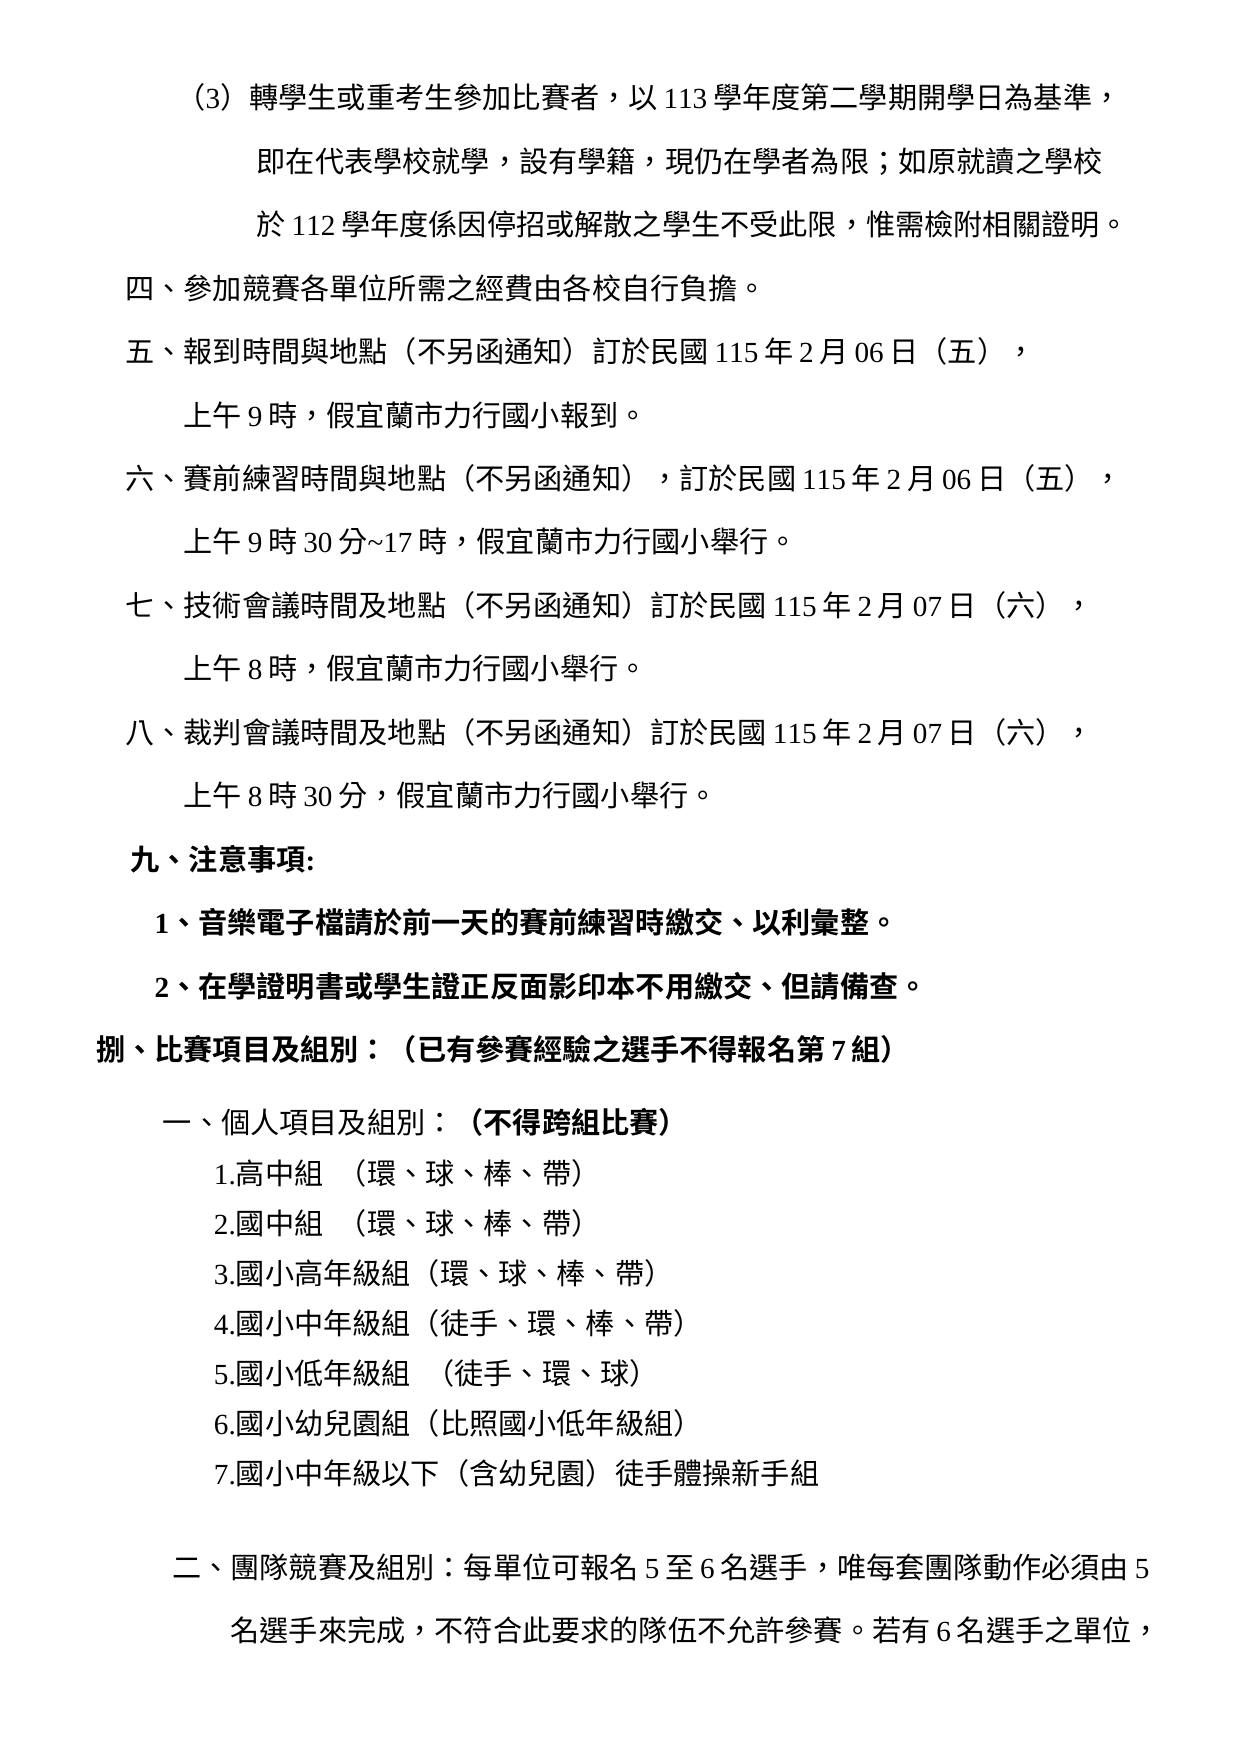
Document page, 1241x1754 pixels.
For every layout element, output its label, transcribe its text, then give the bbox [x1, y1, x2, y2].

text 4.國小中年級組（徒手、環、棒、帶） [214, 1294, 1152, 1344]
text 一、個人項目及組別：（不得跨組比賽） [163, 1090, 1152, 1144]
text 即在代表學校就學，設有學籍，現仍在學者為限；如原就讀之學校 [89, 138, 1152, 181]
text 捌、比賽項目及組別：（已有參賽經驗之選手不得報名第7組） [89, 1027, 1152, 1069]
text 1.高中組 （環、球、棒、帶） [214, 1144, 1152, 1194]
text 2、在學證明書或學生證正反面影印本不用繳交、但請備查。 [89, 963, 1152, 1005]
text 於112學年度係因停招或解散之學生不受此限，惟需檢附相關證明。 [89, 202, 1152, 244]
text 6.國小幼兒園組（比照國小低年級組） [214, 1394, 1152, 1444]
text 7.國小中年級以下（含幼兒園）徒手體操新手組 [214, 1444, 1152, 1494]
text 2.國中組 （環、球、棒、帶） [214, 1194, 1152, 1244]
text 九、注意事項: [89, 836, 1152, 878]
text 上午8時30分，假宜蘭市力行國小舉行。 [89, 773, 1152, 815]
text 六、賽前練習時間與地點（不另函通知），訂於民國115年2月06日（五）， [89, 456, 1152, 498]
text 七、技術會議時間及地點（不另函通知）訂於民國115年2月07日（六）， [89, 582, 1152, 625]
text 1、音樂電子檔請於前一天的賽前練習時繳交、以利彙整。 [89, 900, 1152, 942]
text 上午9時，假宜蘭市力行國小報到。 [89, 392, 1152, 434]
text 上午9時30分~17時，假宜蘭市力行國小舉行。 [89, 519, 1152, 561]
text 5.國小低年級組 （徒手、環、球） [214, 1344, 1152, 1394]
text 3.國小高年級組（環、球、棒、帶） [214, 1244, 1152, 1294]
text （3）轉學生或重考生參加比賽者，以113學年度第二學期開學日為基準， [89, 75, 1152, 117]
text 四、參加競賽各單位所需之經費由各校自行負擔。 [89, 265, 1152, 308]
text 上午8時，假宜蘭市力行國小舉行。 [89, 646, 1152, 688]
text 八、裁判會議時間及地點（不另函通知）訂於民國115年2月07日（六）， [89, 709, 1152, 752]
text 二、團隊競賽及組別：每單位可報名5至6名選手，唯每套團隊動作必須由5名選手來完成，不符合此要求的隊伍不允許參賽。若有6名選手之單位，可以是2套動作的隊員或是一套動作的隊員另一套動作的後補隊員。 [172, 1544, 1152, 1650]
text 五、報到時間與地點（不另函通知）訂於民國115年2月06日（五）， [89, 329, 1152, 371]
